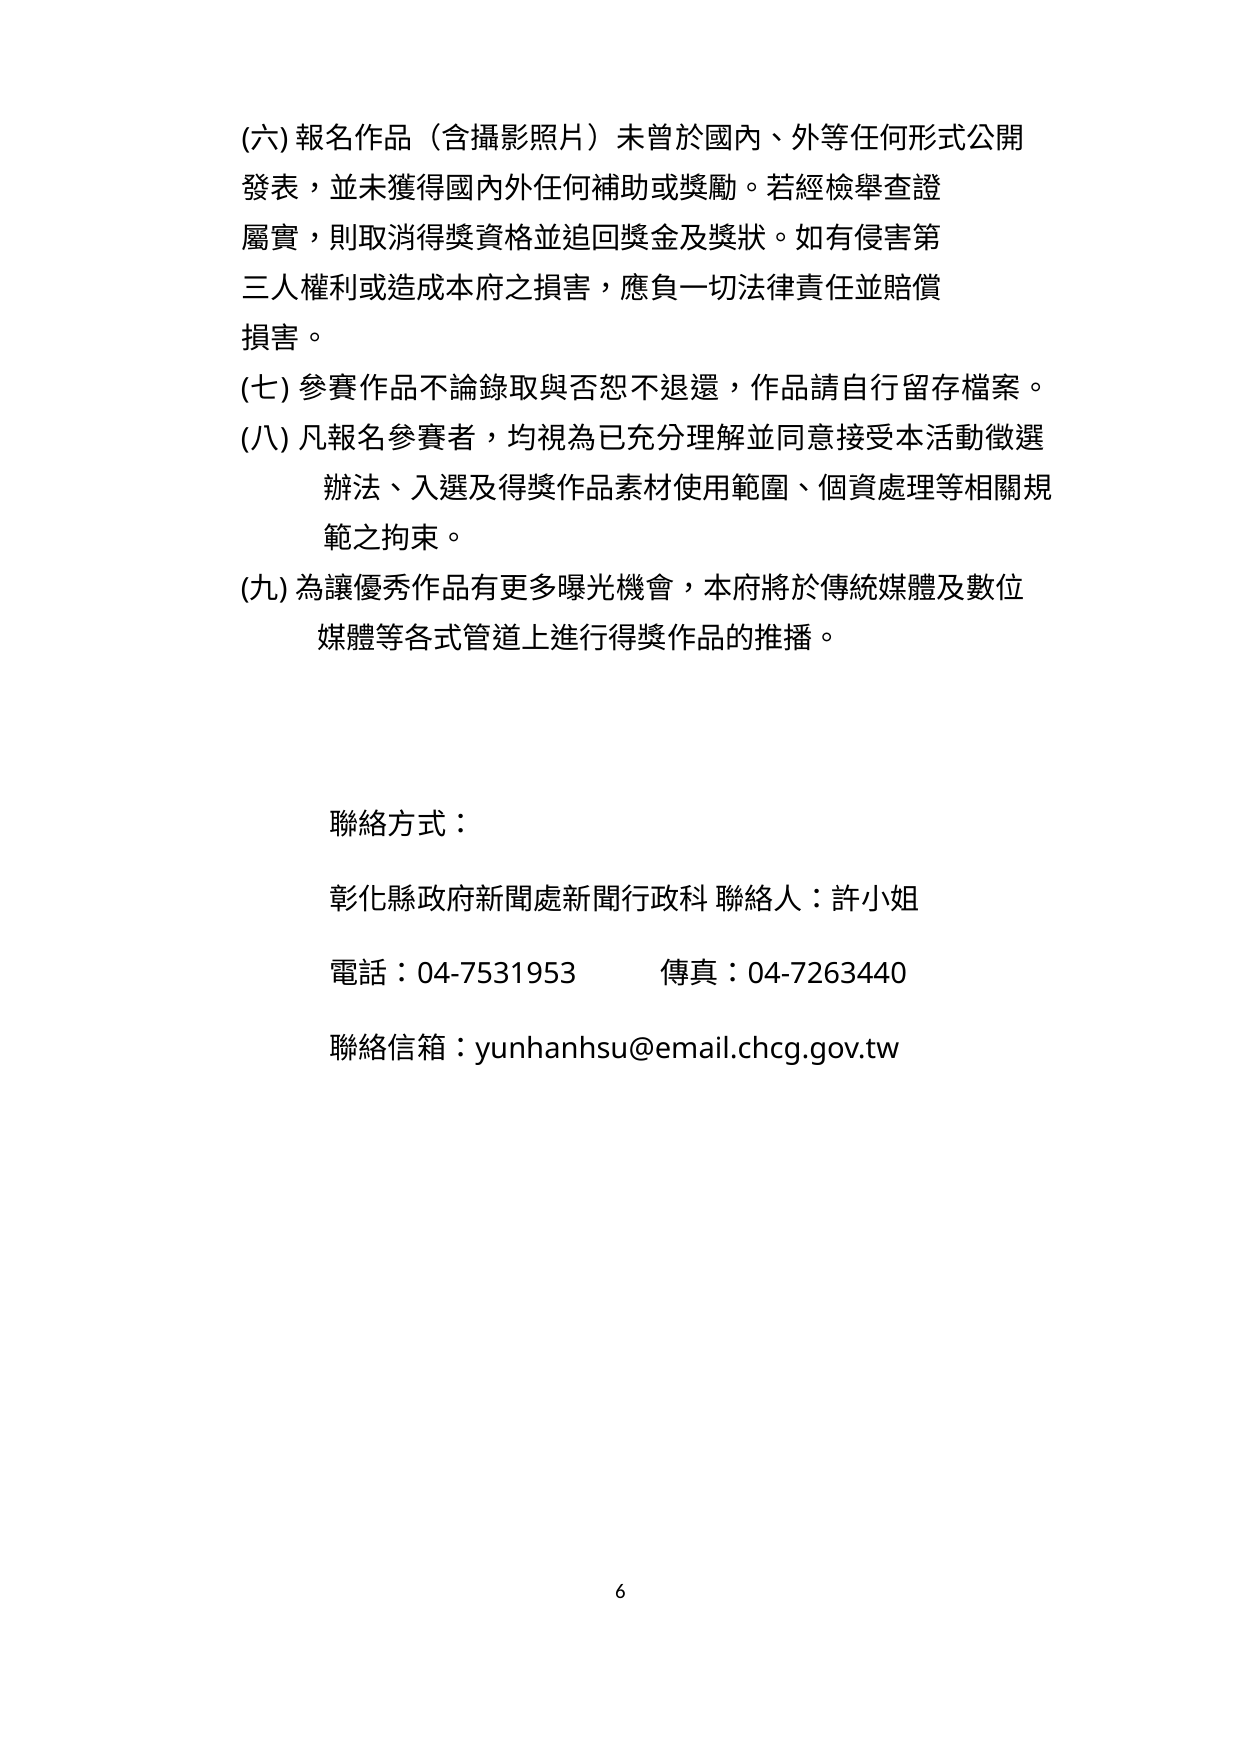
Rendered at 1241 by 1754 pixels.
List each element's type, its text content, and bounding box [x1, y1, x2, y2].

list 彰化縣政府新聞處新聞行政科 聯絡人：許小姐 [329, 859, 1053, 934]
list (九) 為讓優秀作品有更多曝光機會，本府將於傳統媒體及數位 媒體等各式管道上進行得獎作品的推播。 [241, 559, 1053, 659]
list (六) 報名作品（含攝影照片）未曾於國內、外等任何形式公開 發表，並未獲得國內外任何補助或獎勵。若經檢舉查證 屬實，則取消得獎資格並追回獎金及獎狀。如有侵害第 三人權利或造成本府之損害，應負一切法律責任並賠償 損害。 [237, 109, 1053, 359]
list 聯絡方式： [329, 784, 1053, 859]
list 聯絡信箱：yunhanhsu@email.chcg.gov.tw [329, 1009, 1053, 1084]
list 電話：04-7531953 傳真：04-7263440 [329, 934, 1053, 1009]
list (七) 參賽作品不論錄取與否恕不退還，作品請自行留存檔案。(八) 凡報名參賽者，均視為已充分理解並同意接受本活動徵選 辦法、入選及得獎作品素材使用範圍、個資處理等相關規 範之拘束。 [241, 359, 1053, 559]
